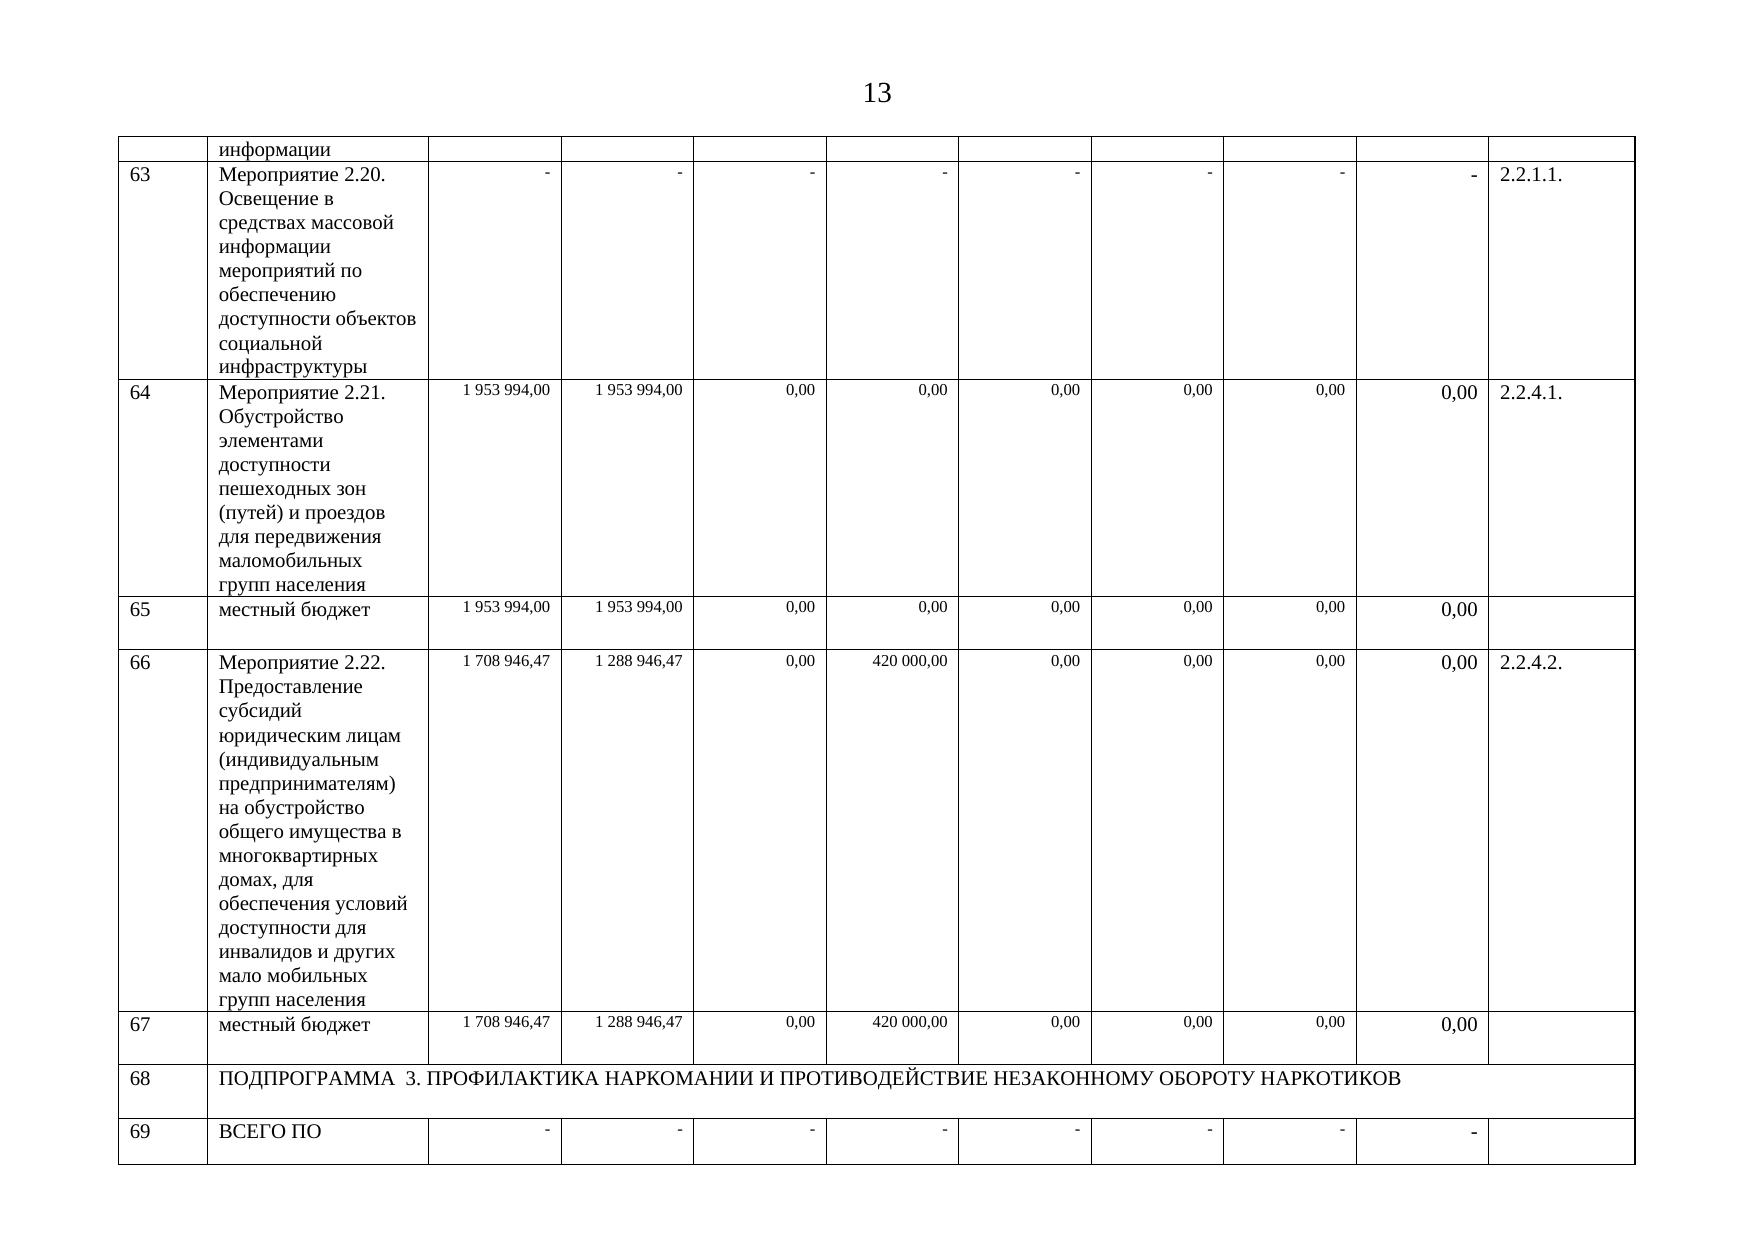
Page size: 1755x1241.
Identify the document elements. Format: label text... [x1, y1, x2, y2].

table_cell - [1092, 137, 1223, 161]
table_cell 0,00 [1224, 380, 1356, 596]
table_cell 0,00 [1092, 650, 1223, 1011]
table_cell 0,00 [694, 1012, 826, 1064]
table_cell - [1357, 162, 1488, 378]
table_cell Мероприятие 2.22. Предоставление субсидий юридическим лицам (индивидуальным предпринимателям) на обустройство общего имущества в многоквартирных домах, для обеспечения условий доступности для инвалидов и других мало мобильных групп населения [208, 650, 428, 1011]
table_cell - [959, 1119, 1091, 1164]
table_cell 1 953 994,00 [429, 380, 561, 596]
table_cell 1 288 946,47 [562, 1012, 693, 1064]
table_cell - [429, 162, 561, 378]
table_cell местный бюджет [208, 597, 428, 649]
table_cell - [694, 137, 826, 161]
table_cell Мероприятие 2.20. Освещение в средствах массовой информации мероприятий по обеспечению доступности объектов социальной инфраструктуры [208, 162, 428, 378]
table_cell - [1224, 1119, 1356, 1164]
table_cell информации [208, 137, 428, 161]
table_cell 0,00 [959, 650, 1091, 1011]
table_cell 1 953 994,00 [562, 380, 693, 596]
table_cell 63 [119, 162, 207, 378]
table_cell - [1224, 137, 1356, 161]
table_cell 0,00 [1357, 650, 1488, 1011]
table_cell 1 708 946,47 [429, 650, 561, 1011]
table_cell - [562, 162, 693, 378]
table_cell 0,00 [1224, 650, 1356, 1011]
table_cell 64 [119, 380, 207, 596]
table_cell ВСЕГО ПО [208, 1119, 428, 1164]
table_cell - [1092, 162, 1223, 378]
table_cell 2.2.4.1. [1489, 380, 1634, 596]
table_cell ПОДПРОГРАММА 3. ПРОФИЛАКТИКА НАРКОМАНИИ И ПРОТИВОДЕЙСТВИЕ НЕЗАКОННОМУ ОБОРОТУ НАРКОТИКОВ [208, 1065, 1634, 1117]
table_cell - [429, 1119, 561, 1164]
table_cell [1489, 1119, 1634, 1164]
table_cell - [827, 1119, 958, 1164]
table_cell - [1357, 1119, 1488, 1164]
table_cell 0,00 [959, 1012, 1091, 1064]
table_cell 68 [119, 1065, 207, 1117]
table_cell 0,00 [959, 380, 1091, 596]
table_cell 1 708 946,47 [429, 1012, 561, 1064]
table_cell 0,00 [1224, 1012, 1356, 1064]
table_cell - [1224, 162, 1356, 378]
table_cell Мероприятие 2.21. Обустройство элементами доступности пешеходных зон (путей) и проездов для передвижения маломобильных групп населения [208, 380, 428, 596]
table_cell 0,00 [1092, 597, 1223, 649]
table_cell 69 [119, 1119, 207, 1164]
table_cell 2.2.1.1. [1489, 162, 1634, 378]
table_cell 0,00 [1092, 1012, 1223, 1064]
table_cell [1489, 597, 1634, 649]
table_cell - [827, 162, 958, 378]
table_cell - [1357, 137, 1488, 161]
table_cell 0,00 [694, 650, 826, 1011]
table_cell - [562, 137, 693, 161]
table_cell 0,00 [1092, 380, 1223, 596]
table_cell 420 000,00 [827, 650, 958, 1011]
table_cell 0,00 [694, 597, 826, 649]
table_cell - [959, 137, 1091, 161]
table_cell 0,00 [959, 597, 1091, 649]
table_cell [119, 137, 207, 161]
table_cell [1489, 1012, 1634, 1064]
table_cell 0,00 [1357, 1012, 1488, 1064]
table_cell - [429, 137, 561, 161]
table_cell 2.2.4.2. [1489, 650, 1634, 1011]
table_cell - [694, 1119, 826, 1164]
table_cell 0,00 [1357, 597, 1488, 649]
table_cell 65 [119, 597, 207, 649]
table_cell местный бюджет [208, 1012, 428, 1064]
table_cell 0,00 [1224, 597, 1356, 649]
table_cell - [959, 162, 1091, 378]
table_cell 420 000,00 [827, 1012, 958, 1064]
table_cell [1489, 137, 1634, 161]
table_cell 1 953 994,00 [429, 597, 561, 649]
table_cell 0,00 [694, 380, 826, 596]
table_cell 0,00 [827, 380, 958, 596]
table_cell 66 [119, 650, 207, 1011]
table_cell - [1092, 1119, 1223, 1164]
table_cell - [562, 1119, 693, 1164]
table_cell - [827, 137, 958, 161]
table_cell 1 288 946,47 [562, 650, 693, 1011]
table_cell 67 [119, 1012, 207, 1064]
table_cell 1 953 994,00 [562, 597, 693, 649]
table_cell - [694, 162, 826, 378]
table_cell 0,00 [827, 597, 958, 649]
table_cell 0,00 [1357, 380, 1488, 596]
